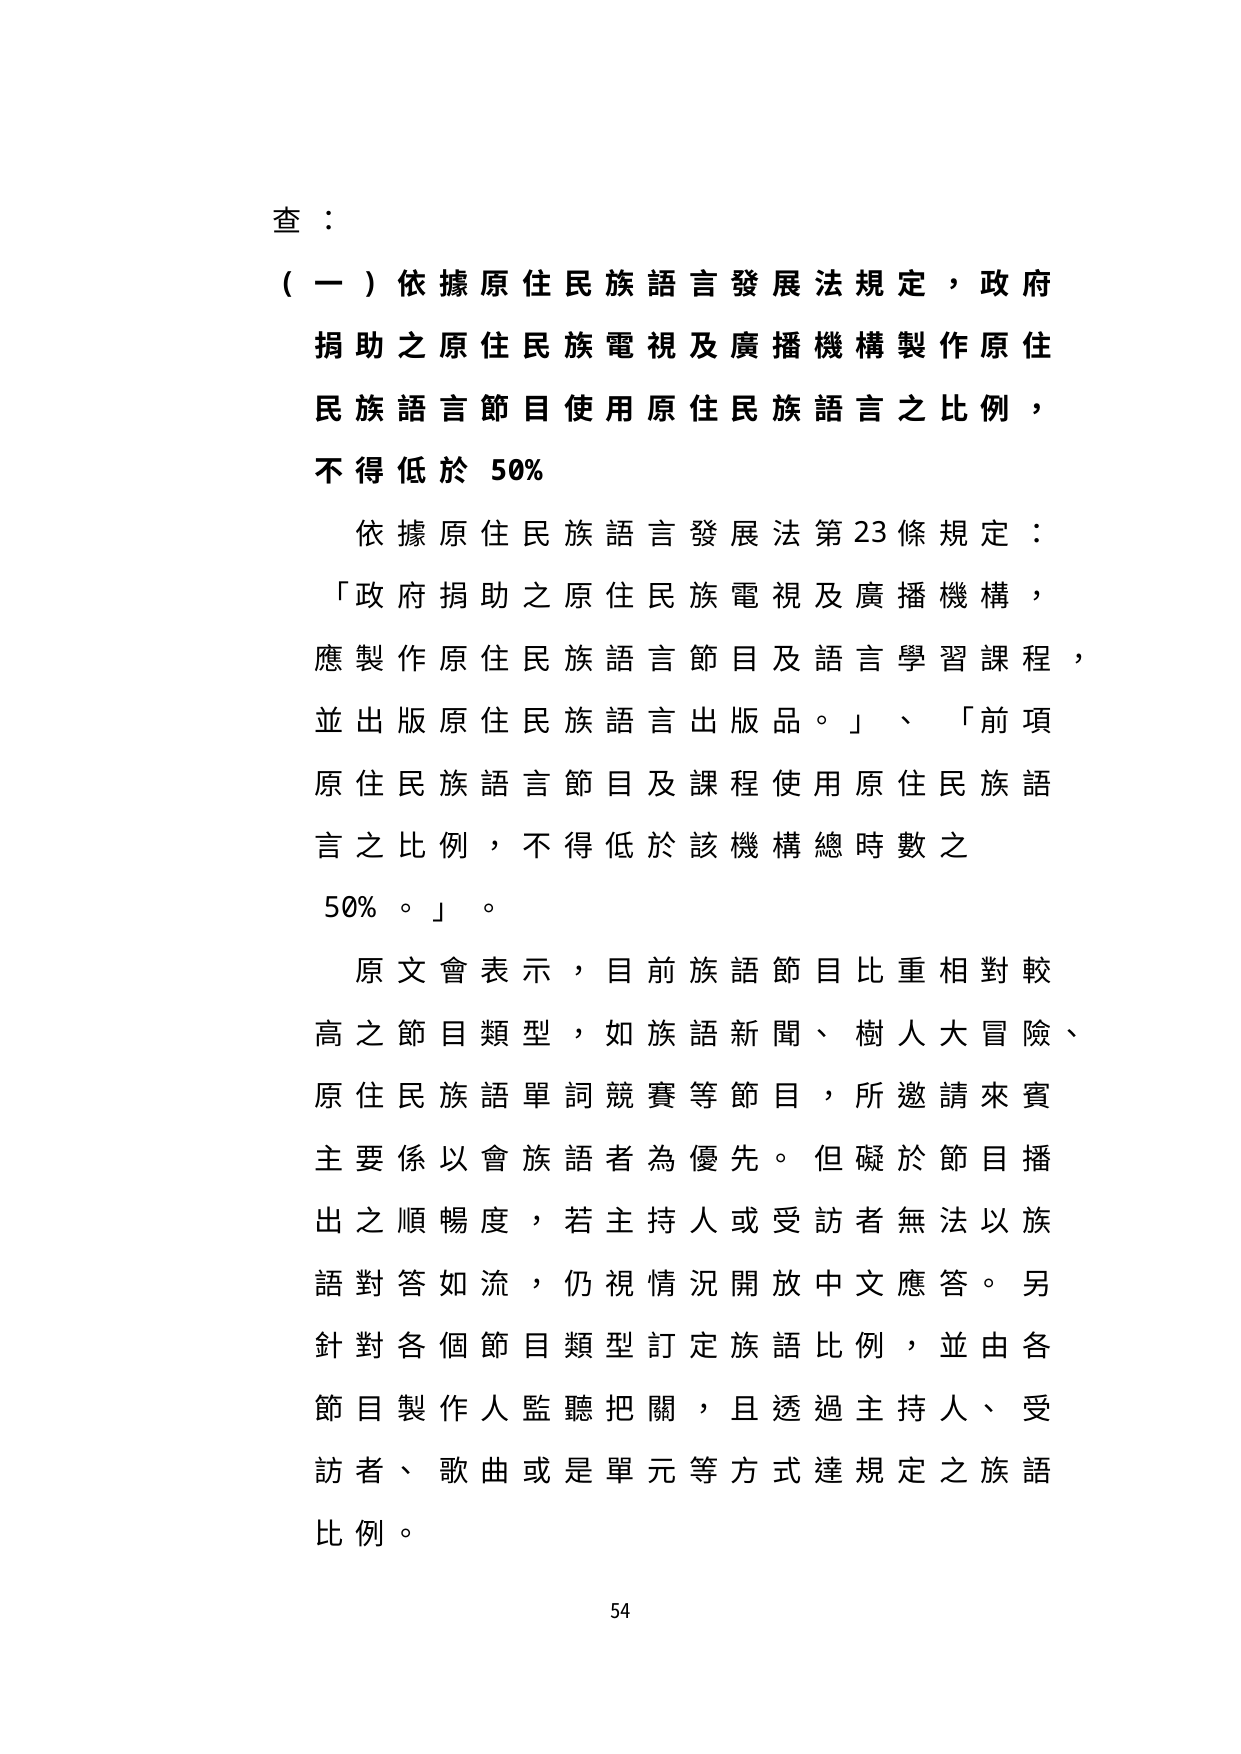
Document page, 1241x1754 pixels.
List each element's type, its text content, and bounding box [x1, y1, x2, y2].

text 依據原住民族語言發展法第23條規定：「政府捐助之原住民族電視及廣播機構，應製作原住民族語言節目及語言學習課程，並出版原住民族語言出版品。」、「前項原住民族語言節目及課程使用原住民族語言之比例，不得低於該機構總時數之50%。」。 [271, 490, 1058, 927]
text 查： [242, 177, 1058, 240]
text (一)依據原住民族語言發展法規定，政府捐助之原住民族電視及廣播機構製作原住民族語言節目使用原住民族語言之比例，不得低於50% [242, 240, 1058, 490]
text 原文會表示，目前族語節目比重相對較高之節目類型，如族語新聞、樹人大冒險、原住民族語單詞競賽等節目，所邀請來賓主要係以會族語者為優先。但礙於節目播出之順暢度，若主持人或受訪者無法以族語對答如流，仍視情況開放中文應答。另針對各個節目類型訂定族語比例，並由各節目製作人監聽把關，且透過主持人、受訪者、歌曲或是單元等方式達規定之族語比例。 [271, 927, 1058, 1552]
